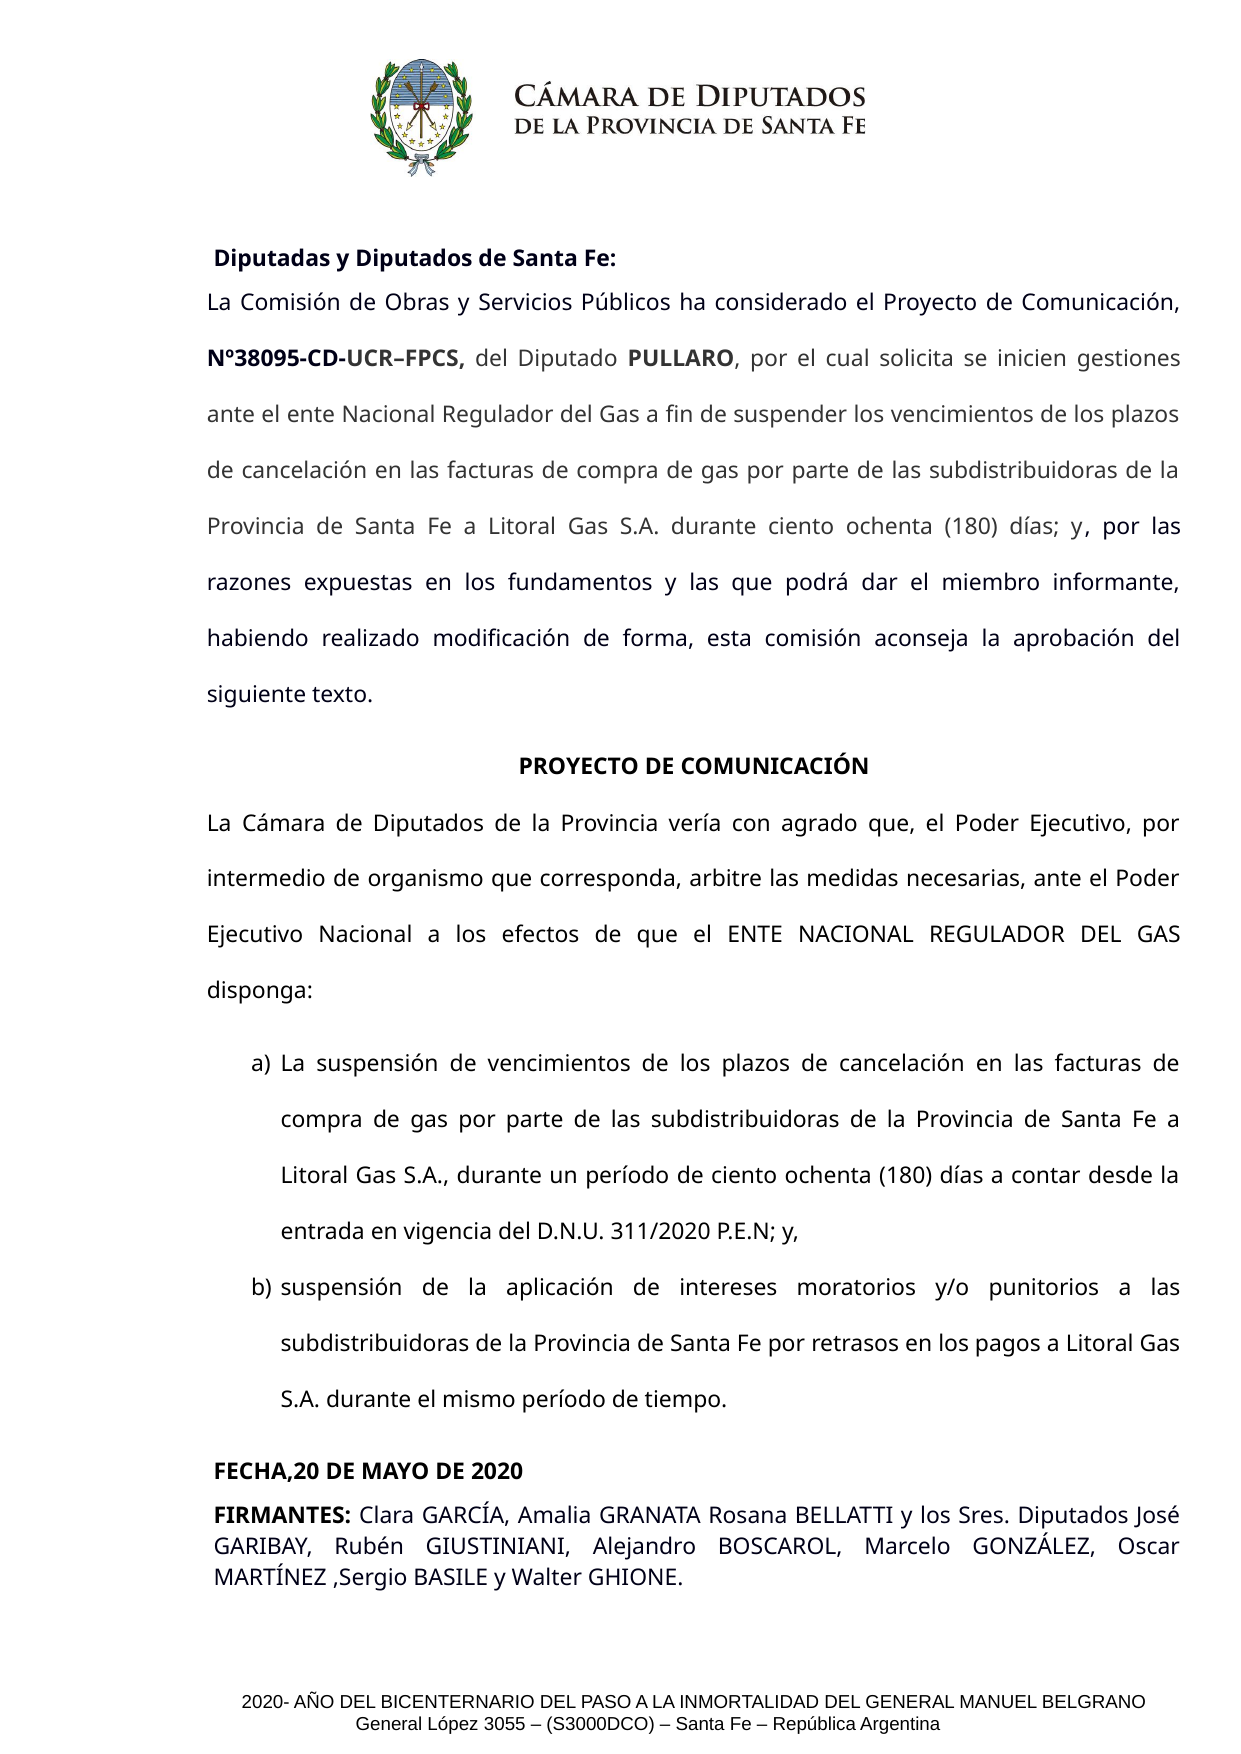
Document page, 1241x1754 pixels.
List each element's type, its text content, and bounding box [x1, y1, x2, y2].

text FECHA,20 DE MAYO DE 2020 [213, 1455, 1181, 1486]
list suspensión de la aplicación de intereses moratorios y/o punitorios a las subdistribuidoras de la Provincia de Santa Fe por retrasos en los pagos a Litoral Gas S.A. durante el mismo período de tiempo. [251, 1271, 1181, 1414]
text La Comisión de Obras y Servicios Públicos ha considerado el Proyecto de Comunicación, Nº38095-CD-UCR–FPCS, del Diputado PULLARO, por el cual solicita se inicien gestiones ante el ente Nacional Regulador del Gas a fin de suspender los vencimientos de los plazos de cancelación en las facturas de compra de gas por parte de las subdistribuidoras de la Provincia de Santa Fe a Litoral Gas S.A. durante ciento ochenta (180) días; y, por las razones expuestas en los fundamentos y las que podrá dar el miembro informante, habiendo realizado modificación de forma, esta comisión aconseja la aprobación del siguiente texto. [207, 286, 1181, 709]
text Diputadas y Diputados de Santa Fe: [213, 242, 1181, 273]
text La Cámara de Diputados de la Provincia vería con agrado que, el Poder Ejecutivo, por intermedio de organismo que corresponda, arbitre las medidas necesarias, ante el Poder Ejecutivo Nacional a los efectos de que el ENTE NACIONAL REGULADOR DEL GAS disponga: [207, 806, 1181, 1006]
text FIRMANTES: Clara GARCÍA, Amalia GRANATA Rosana BELLATTI y los Sres. Diputados José GARIBAY, Rubén GIUSTINIANI, Alejandro BOSCAROL, Marcelo GONZÁLEZ, Oscar MARTÍNEZ ,Sergio BASILE y Walter GHIONE. [213, 1499, 1181, 1593]
picture [370, 59, 866, 181]
text PROYECTO DE COMUNICACIÓN [207, 750, 1181, 781]
list La suspensión de vencimientos de los plazos de cancelación en las facturas de compra de gas por parte de las subdistribuidoras de la Provincia de Santa Fe a Litoral Gas S.A., durante un período de ciento ochenta (180) días a contar desde la entrada en vigencia del D.N.U. 311/2020 P.E.N; y, [251, 1047, 1181, 1246]
